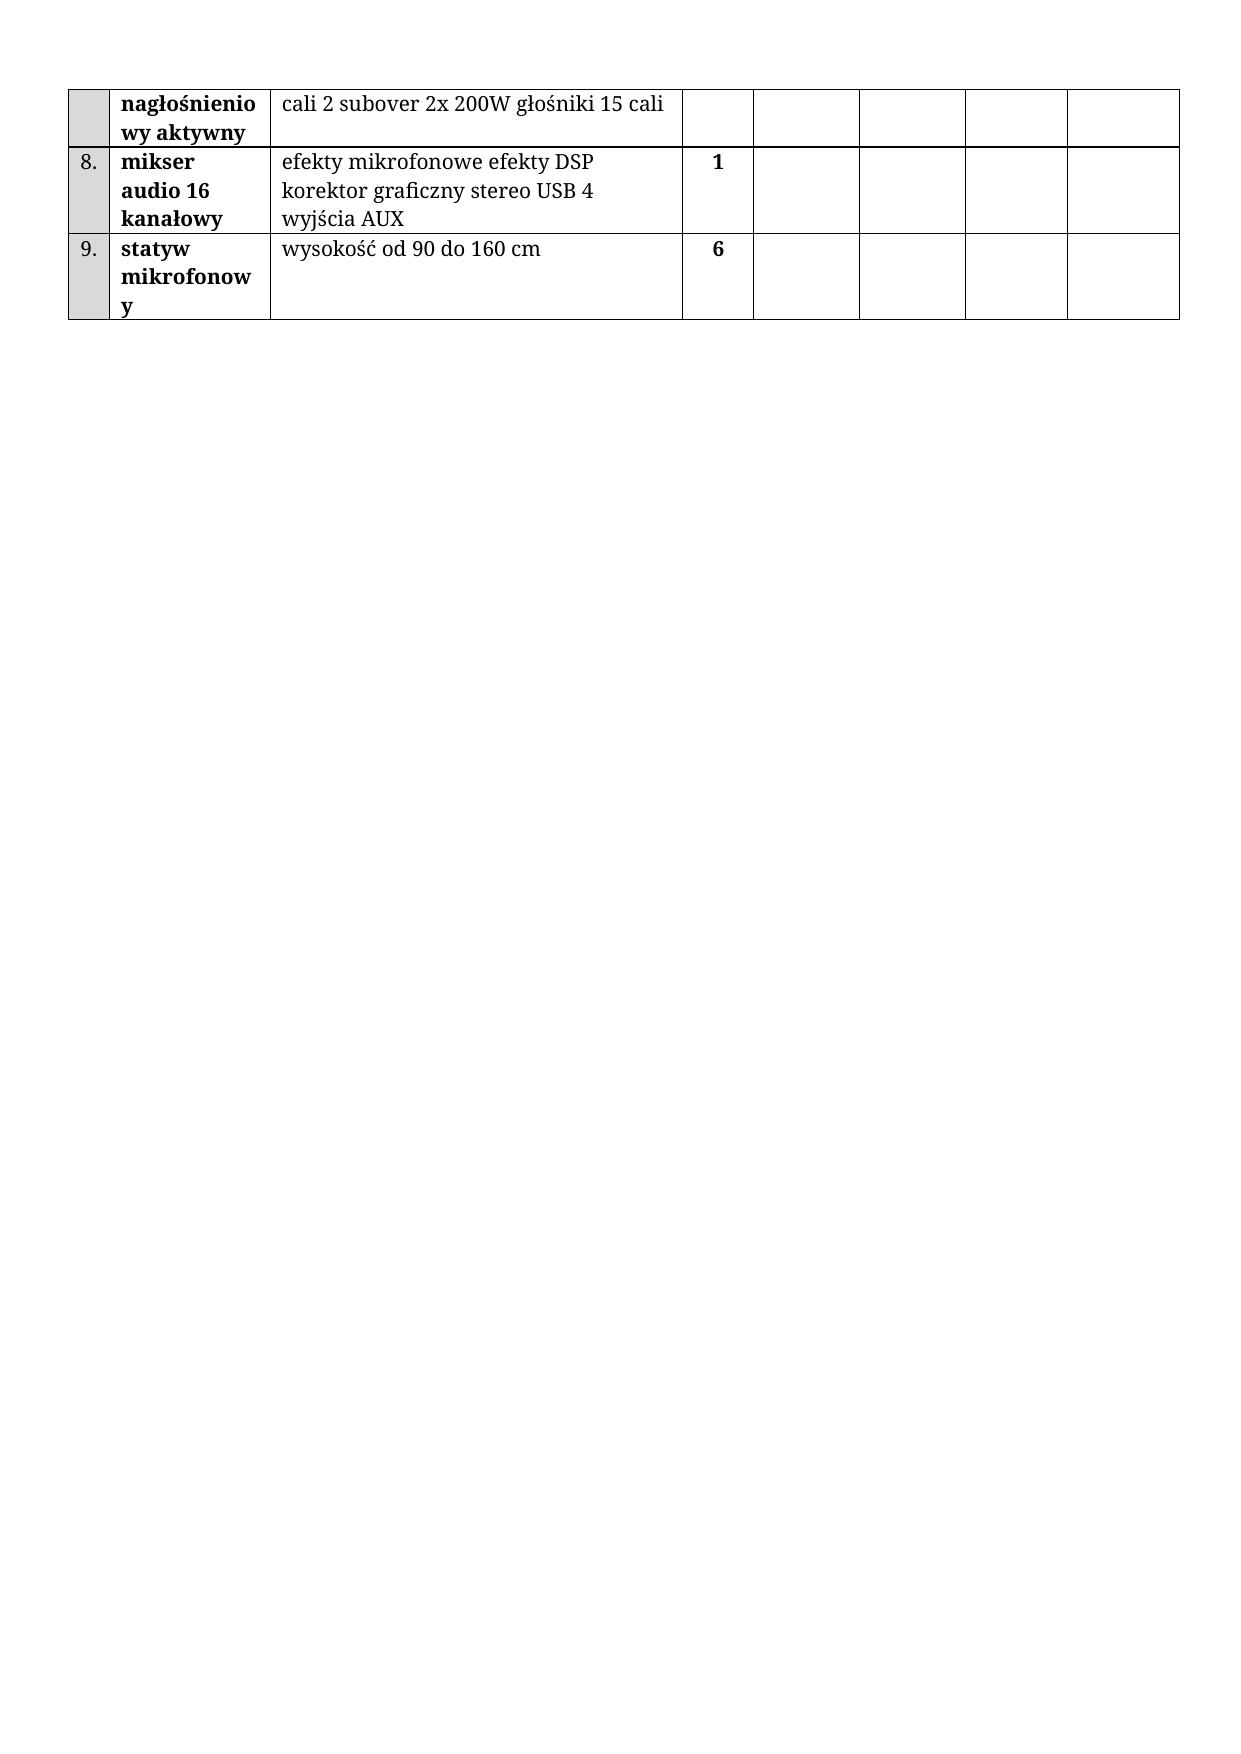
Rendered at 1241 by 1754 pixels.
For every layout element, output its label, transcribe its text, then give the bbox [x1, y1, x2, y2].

table_cell 6 [683, 234, 753, 319]
table_cell [754, 90, 859, 146]
table_cell [860, 148, 965, 233]
table_cell [966, 148, 1067, 233]
table_cell 1 [683, 148, 753, 233]
table_cell [1068, 234, 1179, 319]
table_cell [754, 148, 859, 233]
table_cell mikser audio 16 kanałowy [110, 148, 270, 233]
table_cell [754, 234, 859, 319]
table_cell 9. [69, 234, 109, 319]
table_cell efekty mikrofonowe efekty DSP korektor graficzny stereo USB 4 wyjścia AUX [271, 148, 682, 233]
table_cell [860, 90, 965, 146]
table_cell [860, 234, 965, 319]
table_cell [966, 90, 1067, 146]
table_cell nagłośnieniowy aktywny [110, 90, 270, 146]
table_cell 8. [69, 148, 109, 233]
table_cell [1068, 90, 1179, 146]
table_cell [966, 234, 1067, 319]
table_cell [69, 90, 109, 146]
table_cell wysokość od 90 do 160 cm [271, 234, 682, 319]
table_cell [1068, 148, 1179, 233]
table_cell cali 2 subover 2x 200W głośniki 15 cali [271, 90, 682, 146]
table_cell [683, 90, 753, 146]
table_cell statyw mikrofonowy [110, 234, 270, 319]
